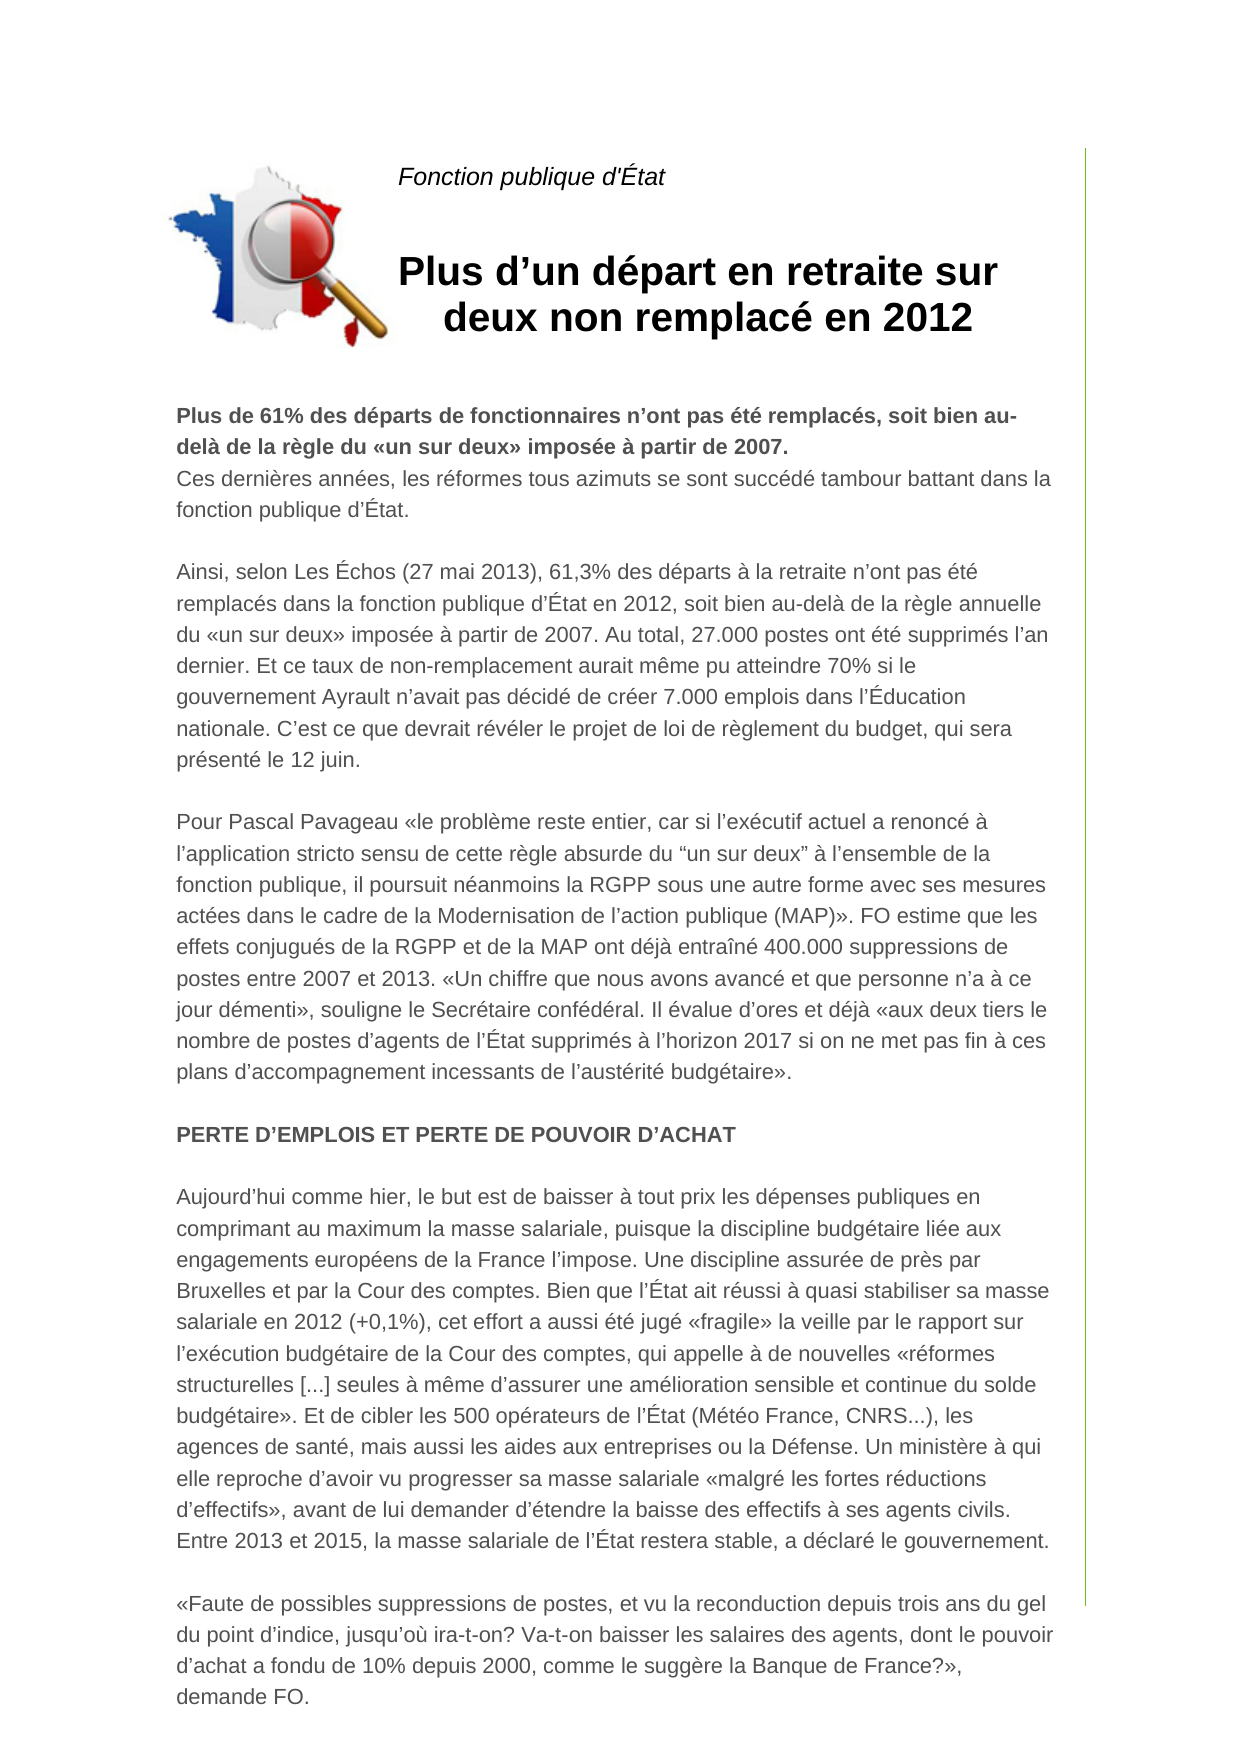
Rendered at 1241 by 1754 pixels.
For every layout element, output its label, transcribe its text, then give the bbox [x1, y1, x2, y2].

picture [149, 149, 397, 353]
table_header Fonction publique d'État Plus d’un départ en retraite sur deux non remplacé en 2012 Plus de 61% des départs de fonctionnaires n’ont pas été remplacés, soit bien au-delà de la règle du «un sur deux» imposée à partir de 2007. Ces dernières années, les réformes tous azimuts se sont succédé tambour battant dans la fonction publique d’État. Ainsi, selon Les Échos (27 mai 2013), 61,3% des départs à la retraite n’ont pas été remplacés dans la fonction publique d’État en 2012, soit bien au-delà de la règle annuelle du «un sur deux» imposée à partir de 2007. Au total, 27.000 postes ont été supprimés l’an dernier. Et ce taux de non-remplacement aurait même pu atteindre 70% si le gouvernement Ayrault n’avait pas décidé de créer 7.000 emplois dans l’Éducation nationale. C’est ce que devrait révéler le projet de loi de règlement du budget, qui sera présenté le 12 juin. Pour Pascal Pavageau «le problème reste entier, car si l’exécutif actuel a renoncé à l’application stricto sensu de cette règle absurde du “un sur deux” à l’ensemble de la fonction publique, il poursuit néanmoins la RGPP sous une autre forme avec ses mesures actées dans le cadre de la Modernisation de l’action publique (MAP)». FO estime que les effets conjugués de la RGPP et de la MAP ont déjà entraîné 400.000 suppressions de postes entre 2007 et 2013. «Un chiffre que nous avons avancé et que personne n’a à ce jour démenti», souligne le Secrétaire confédéral. Il évalue d’ores et déjà «aux deux tiers le nombre de postes d’agents de l’État supprimés à l’horizon 2017 si on ne met pas fin à ces plans d’accompagnement incessants de l’austérité budgétaire». PERTE D’EMPLOIS ET PERTE DE POUVOIR D’ACHAT Aujourd’hui comme hier, le but est de baisser à tout prix les dépenses publiques en comprimant au maximum la masse salariale, puisque la discipline budgétaire liée aux engagements européens de la France l’impose. Une discipline assurée de près par Bruxelles et par la Cour des comptes. Bien que l’État ait réussi à quasi stabiliser sa masse salariale en 2012 (+0,1%), cet effort a aussi été jugé «fragile» la veille par le rapport sur l’exécution budgétaire de la Cour des comptes, qui appelle à de nouvelles «réformes structurelles [...] seules à même d’assurer une amélioration sensible et continue du solde budgétaire». Et de cibler les 500 opérateurs de l’État (Météo France, CNRS...), les agences de santé, mais aussi les aides aux entreprises ou la Défense. Un ministère à qui elle reproche d’avoir vu progresser sa masse salariale «malgré les fortes réductions d’effectifs», avant de lui demander d’étendre la baisse des effectifs à ses agents civils. Entre 2013 et 2015, la masse salariale de l’État restera stable, a déclaré le gouvernement. «Faute de possibles suppressions de postes, et vu la reconduction depuis trois ans du gel du point d’indice, jusqu’où ira-t-on? Va-t-on baisser les salaires des agents, dont le pouvoir d’achat a fondu de 10% depuis 2000, comme le suggère la Banque de France?», demande FO. [148, 148, 1085, 1723]
